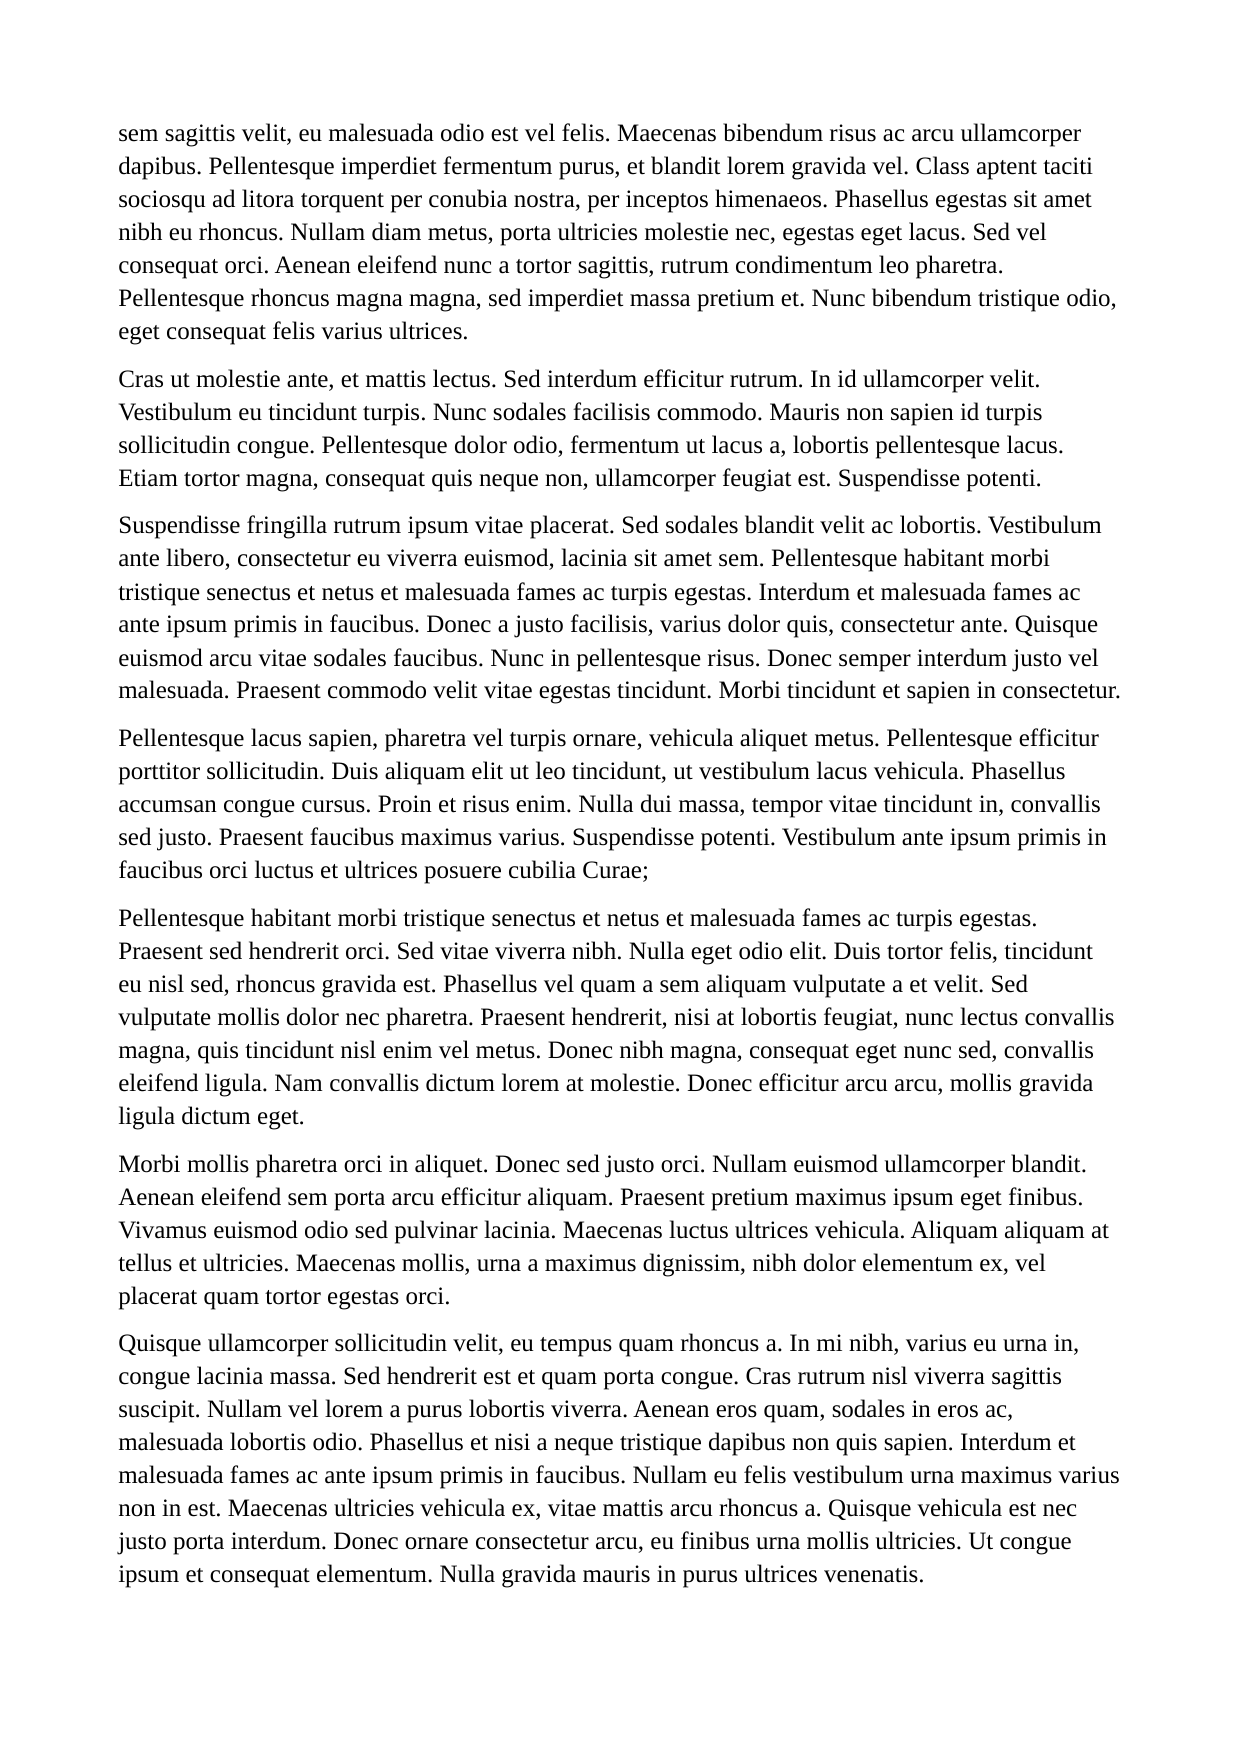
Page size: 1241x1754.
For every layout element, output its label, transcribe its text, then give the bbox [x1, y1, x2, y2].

text Morbi mollis pharetra orci in aliquet. Donec sed justo orci. Nullam euismod ullamcorper blandit. Aenean eleifend sem porta arcu efficitur aliquam. Praesent pretium maximus ipsum eget finibus. Vivamus euismod odio sed pulvinar lacinia. Maecenas luctus ultrices vehicula. Aliquam aliquam at tellus et ultricies. Maecenas mollis, urna a maximus dignissim, nibh dolor elementum ex, vel placerat quam tortor egestas orci. [118, 1149, 1122, 1309]
text sem sagittis velit, eu malesuada odio est vel felis. Maecenas bibendum risus ac arcu ullamcorper dapibus. Pellentesque imperdiet fermentum purus, et blandit lorem gravida vel. Class aptent taciti sociosqu ad litora torquent per conubia nostra, per inceptos himenaeos. Phasellus egestas sit amet nibh eu rhoncus. Nullam diam metus, porta ultricies molestie nec, egestas eget lacus. Sed vel consequat orci. Aenean eleifend nunc a tortor sagittis, rutrum condimentum leo pharetra. Pellentesque rhoncus magna magna, sed imperdiet massa pretium et. Nunc bibendum tristique odio, eget consequat felis varius ultrices. [118, 118, 1122, 345]
text Cras ut molestie ante, et mattis lectus. Sed interdum efficitur rutrum. In id ullamcorper velit. Vestibulum eu tincidunt turpis. Nunc sodales facilisis commodo. Mauris non sapien id turpis sollicitudin congue. Pellentesque dolor odio, fermentum ut lacus a, lobortis pellentesque lacus. Etiam tortor magna, consequat quis neque non, ullamcorper feugiat est. Suspendisse potenti. [118, 364, 1122, 492]
text Pellentesque habitant morbi tristique senectus et netus et malesuada fames ac turpis egestas. Praesent sed hendrerit orci. Sed vitae viverra nibh. Nulla eget odio elit. Duis tortor felis, tincidunt eu nisl sed, rhoncus gravida est. Phasellus vel quam a sem aliquam vulputate a et velit. Sed vulputate mollis dolor nec pharetra. Praesent hendrerit, nisi at lobortis feugiat, nunc lectus convallis magna, quis tincidunt nisl enim vel metus. Donec nibh magna, consequat eget nunc sed, convallis eleifend ligula. Nam convallis dictum lorem at molestie. Donec efficitur arcu arcu, mollis gravida ligula dictum eget. [118, 903, 1122, 1130]
text Quisque ullamcorper sollicitudin velit, eu tempus quam rhoncus a. In mi nibh, varius eu urna in, congue lacinia massa. Sed hendrerit est et quam porta congue. Cras rutrum nisl viverra sagittis suscipit. Nullam vel lorem a purus lobortis viverra. Aenean eros quam, sodales in eros ac, malesuada lobortis odio. Phasellus et nisi a neque tristique dapibus non quis sapien. Interdum et malesuada fames ac ante ipsum primis in faucibus. Nullam eu felis vestibulum urna maximus varius non in est. Maecenas ultricies vehicula ex, vitae mattis arcu rhoncus a. Quisque vehicula est nec justo porta interdum. Donec ornare consectetur arcu, eu finibus urna mollis ultricies. Ut congue ipsum et consequat elementum. Nulla gravida mauris in purus ultrices venenatis. [118, 1328, 1122, 1588]
text Suspendisse fringilla rutrum ipsum vitae placerat. Sed sodales blandit velit ac lobortis. Vestibulum ante libero, consectetur eu viverra euismod, lacinia sit amet sem. Pellentesque habitant morbi tristique senectus et netus et malesuada fames ac turpis egestas. Interdum et malesuada fames ac ante ipsum primis in faucibus. Donec a justo facilisis, varius dolor quis, consectetur ante. Quisque euismod arcu vitae sodales faucibus. Nunc in pellentesque risus. Donec semper interdum justo vel malesuada. Praesent commodo velit vitae egestas tincidunt. Morbi tincidunt et sapien in consectetur. [118, 511, 1122, 704]
text Pellentesque lacus sapien, pharetra vel turpis ornare, vehicula aliquet metus. Pellentesque efficitur porttitor sollicitudin. Duis aliquam elit ut leo tincidunt, ut vestibulum lacus vehicula. Phasellus accumsan congue cursus. Proin et risus enim. Nulla dui massa, tempor vitae tincidunt in, convallis sed justo. Praesent faucibus maximus varius. Suspendisse potenti. Vestibulum ante ipsum primis in faucibus orci luctus et ultrices posuere cubilia Curae; [118, 723, 1122, 884]
